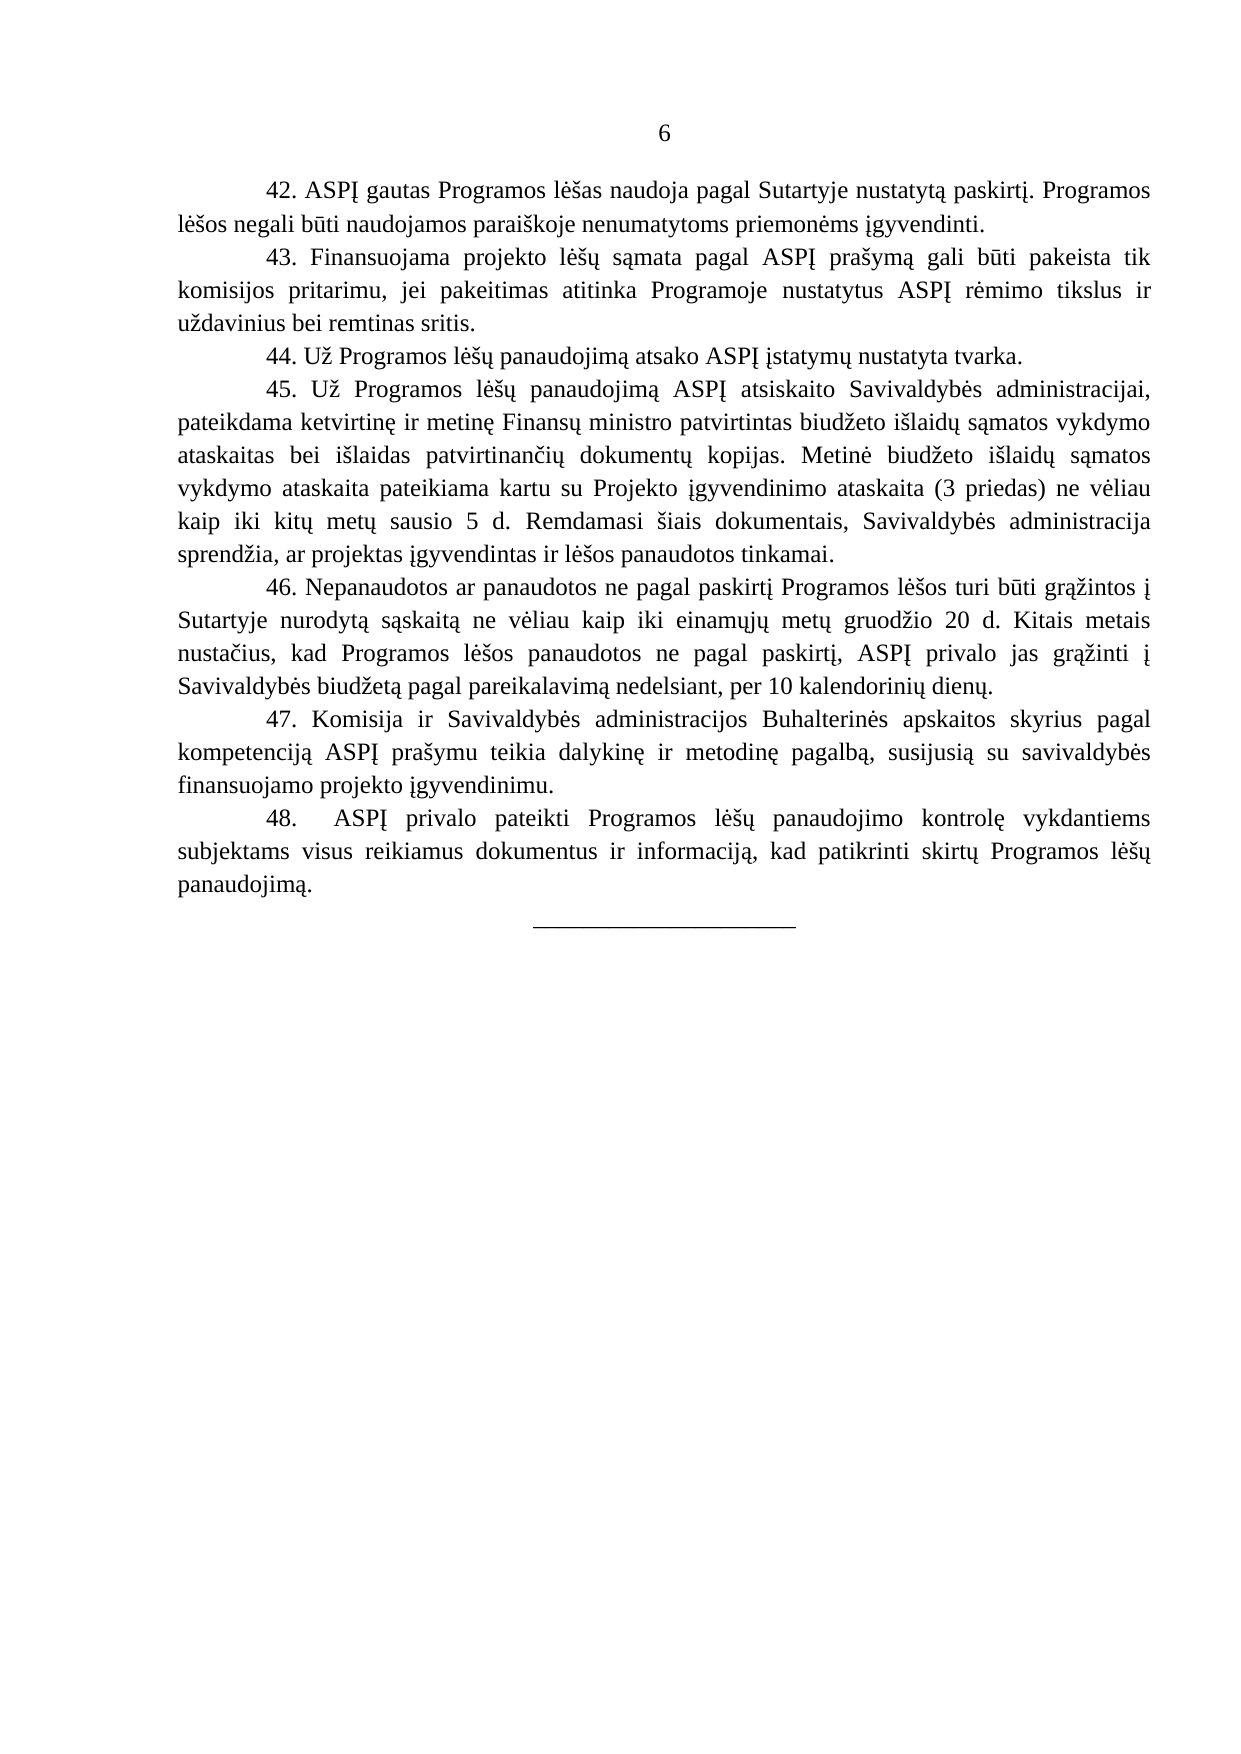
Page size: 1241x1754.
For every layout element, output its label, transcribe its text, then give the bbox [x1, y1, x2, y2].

text 48. ASPĮ privalo pateikti Programos lėšų panaudojimo kontrolę vykdantiems subjektams visus reikiamus dokumentus ir informaciją, kad patikrinti skirtų Programos lėšų panaudojimą. [177, 803, 1152, 898]
text _____________________ [177, 902, 1152, 931]
text 43. Finansuojama projekto lėšų sąmata pagal ASPĮ prašymą gali būti pakeista tik komisijos pritarimu, jei pakeitimas atitinka Programoje nustatytus ASPĮ rėmimo tikslus ir uždavinius bei remtinas sritis. [177, 242, 1152, 336]
text 47. Komisija ir Savivaldybės administracijos Buhalterinės apskaitos skyrius pagal kompetenciją ASPĮ prašymu teikia dalykinę ir metodinę pagalbą, susijusią su savivaldybės finansuojamo projekto įgyvendinimu. [177, 704, 1152, 799]
text 44. Už Programos lėšų panaudojimą atsako ASPĮ įstatymų nustatyta tvarka. [177, 341, 1152, 369]
text 45. Už Programos lėšų panaudojimą ASPĮ atsiskaito Savivaldybės administracijai, pateikdama ketvirtinę ir metinę Finansų ministro patvirtintas biudžeto išlaidų sąmatos vykdymo ataskaitas bei išlaidas patvirtinančių dokumentų kopijas. Metinė biudžeto išlaidų sąmatos vykdymo ataskaita pateikiama kartu su Projekto įgyvendinimo ataskaita (3 priedas) ne vėliau kaip iki kitų metų sausio 5 d. Remdamasi šiais dokumentais, Savivaldybės administracija sprendžia, ar projektas įgyvendintas ir lėšos panaudotos tinkamai. [177, 374, 1152, 568]
text 46. Nepanaudotos ar panaudotos ne pagal paskirtį Programos lėšos turi būti grąžintos į Sutartyje nurodytą sąskaitą ne vėliau kaip iki einamųjų metų gruodžio 20 d. Kitais metais nustačius, kad Programos lėšos panaudotos ne pagal paskirtį, ASPĮ privalo jas grąžinti į Savivaldybės biudžetą pagal pareikalavimą nedelsiant, per 10 kalendorinių dienų. [177, 572, 1152, 700]
text 42. ASPĮ gautas Programos lėšas naudoja pagal Sutartyje nustatytą paskirtį. Programos lėšos negali būti naudojamos paraiškoje nenumatytoms priemonėms įgyvendinti. [177, 176, 1152, 237]
